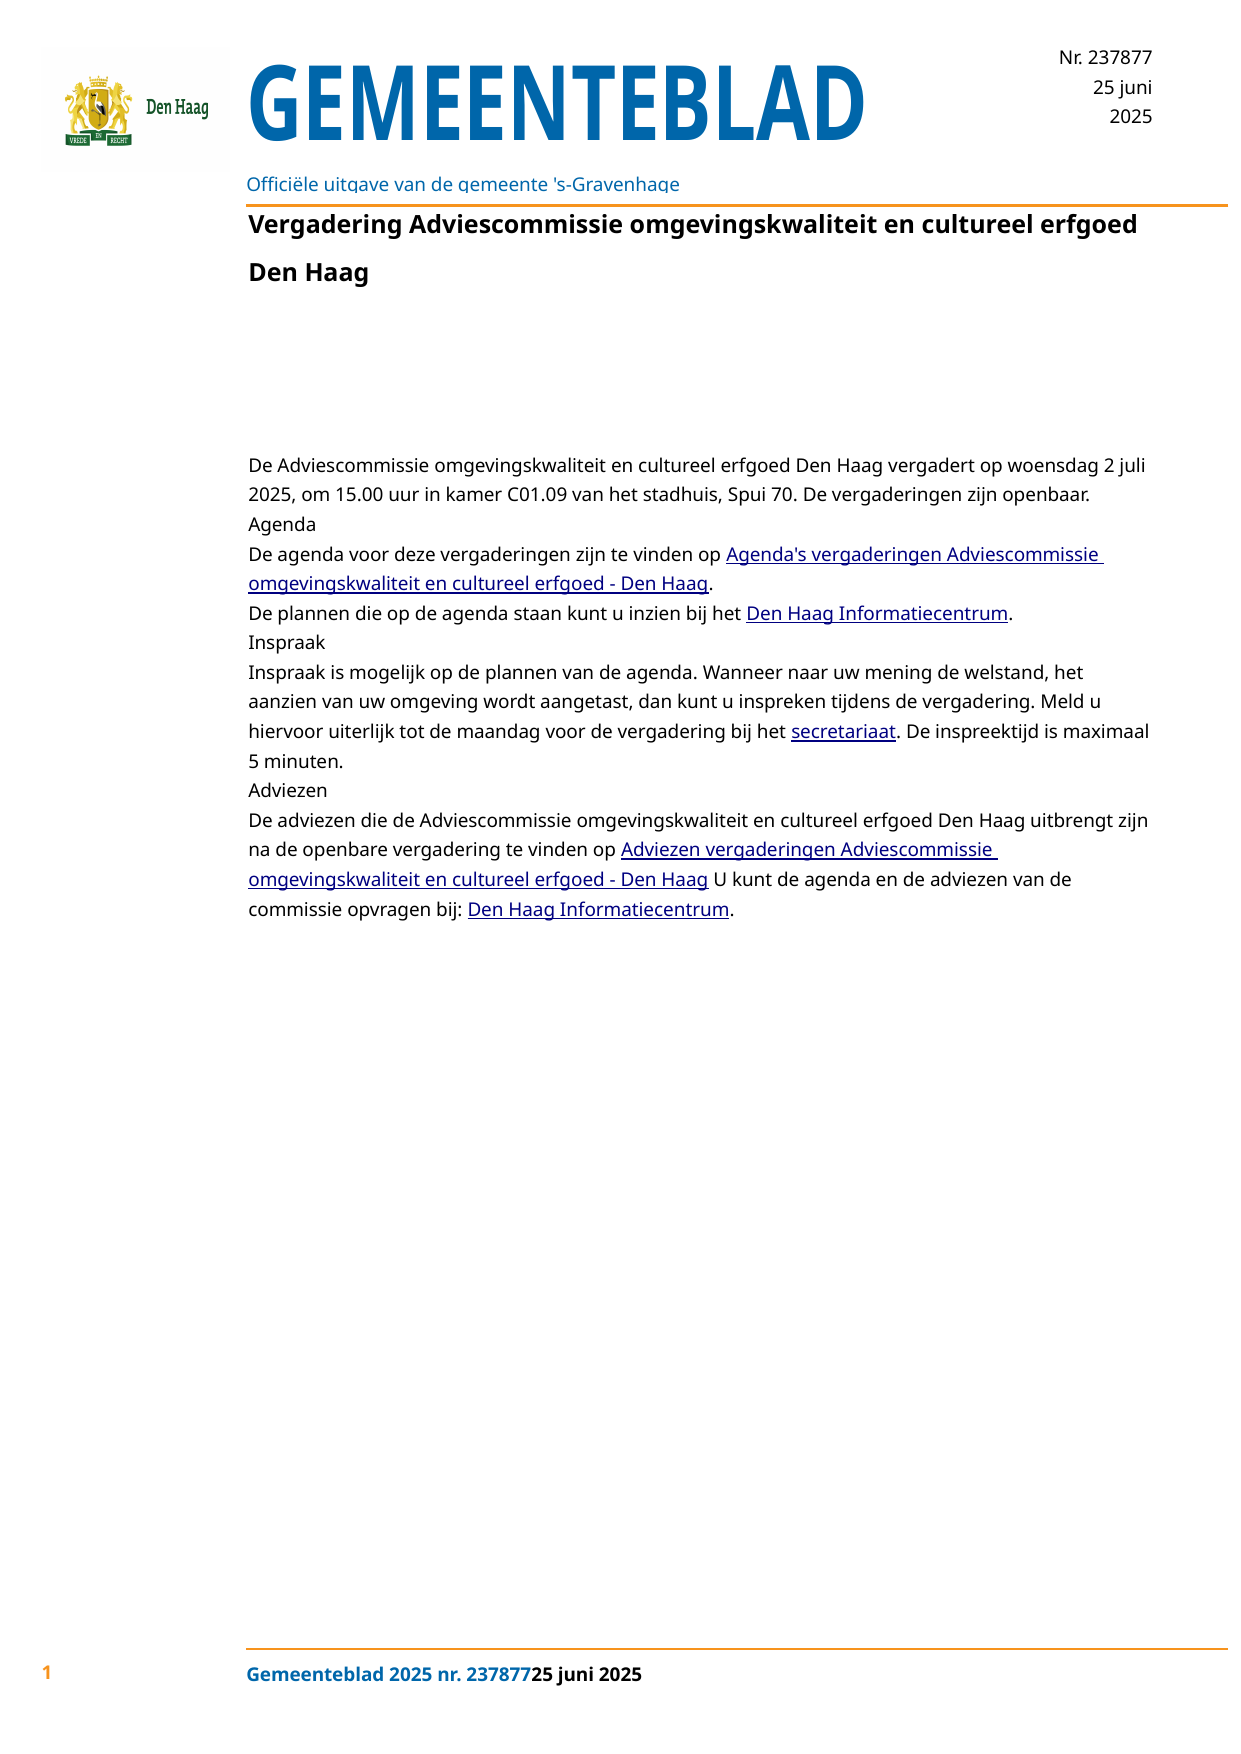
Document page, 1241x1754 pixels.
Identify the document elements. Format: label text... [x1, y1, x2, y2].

text Adviezen [248, 777, 1152, 803]
text Inspraak is mogelijk op de plannen van de agenda. Wanneer naar uw mening de welstand, het aanzien van uw omgeving wordt aangetast, dan kunt u inspreken tijdens de vergadering. Meld u hiervoor uiterlijk tot de maandag voor de vergadering bij het secretariaat. De inspreektijd is maximaal 5 minuten. [248, 659, 1152, 774]
text Agenda [248, 511, 1152, 537]
text Vergadering Adviescommissie omgevingskwaliteit en cultureel erfgoed Den Haag [248, 207, 1152, 288]
text De Adviescommissie omgevingskwaliteit en cultureel erfgoed Den Haag vergadert op woensdag 2 juli 2025, om 15.00 uur in kamer C01.09 van het stadhuis, Spui 70. De vergaderingen zijn openbaar. [248, 452, 1152, 507]
text De agenda voor deze vergaderingen zijn te vinden op Agenda's vergaderingen Adviescommissie omgevingskwaliteit en cultureel erfgoed - Den Haag. [248, 541, 1152, 596]
text De plannen die op de agenda staan kunt u inzien bij het Den Haag Informatiecentrum. [248, 600, 1152, 626]
text De adviezen die de Adviescommissie omgevingskwaliteit en cultureel erfgoed Den Haag uitbrengt zijn na de openbare vergadering te vinden op Adviezen vergaderingen Adviescommissie omgevingskwaliteit en cultureel erfgoed - Den Haag U kunt de agenda en de adviezen van de commissie opvragen bij: Den Haag Informatiecentrum. [248, 807, 1152, 922]
picture [41, 47, 231, 172]
text Inspraak [248, 629, 1152, 655]
